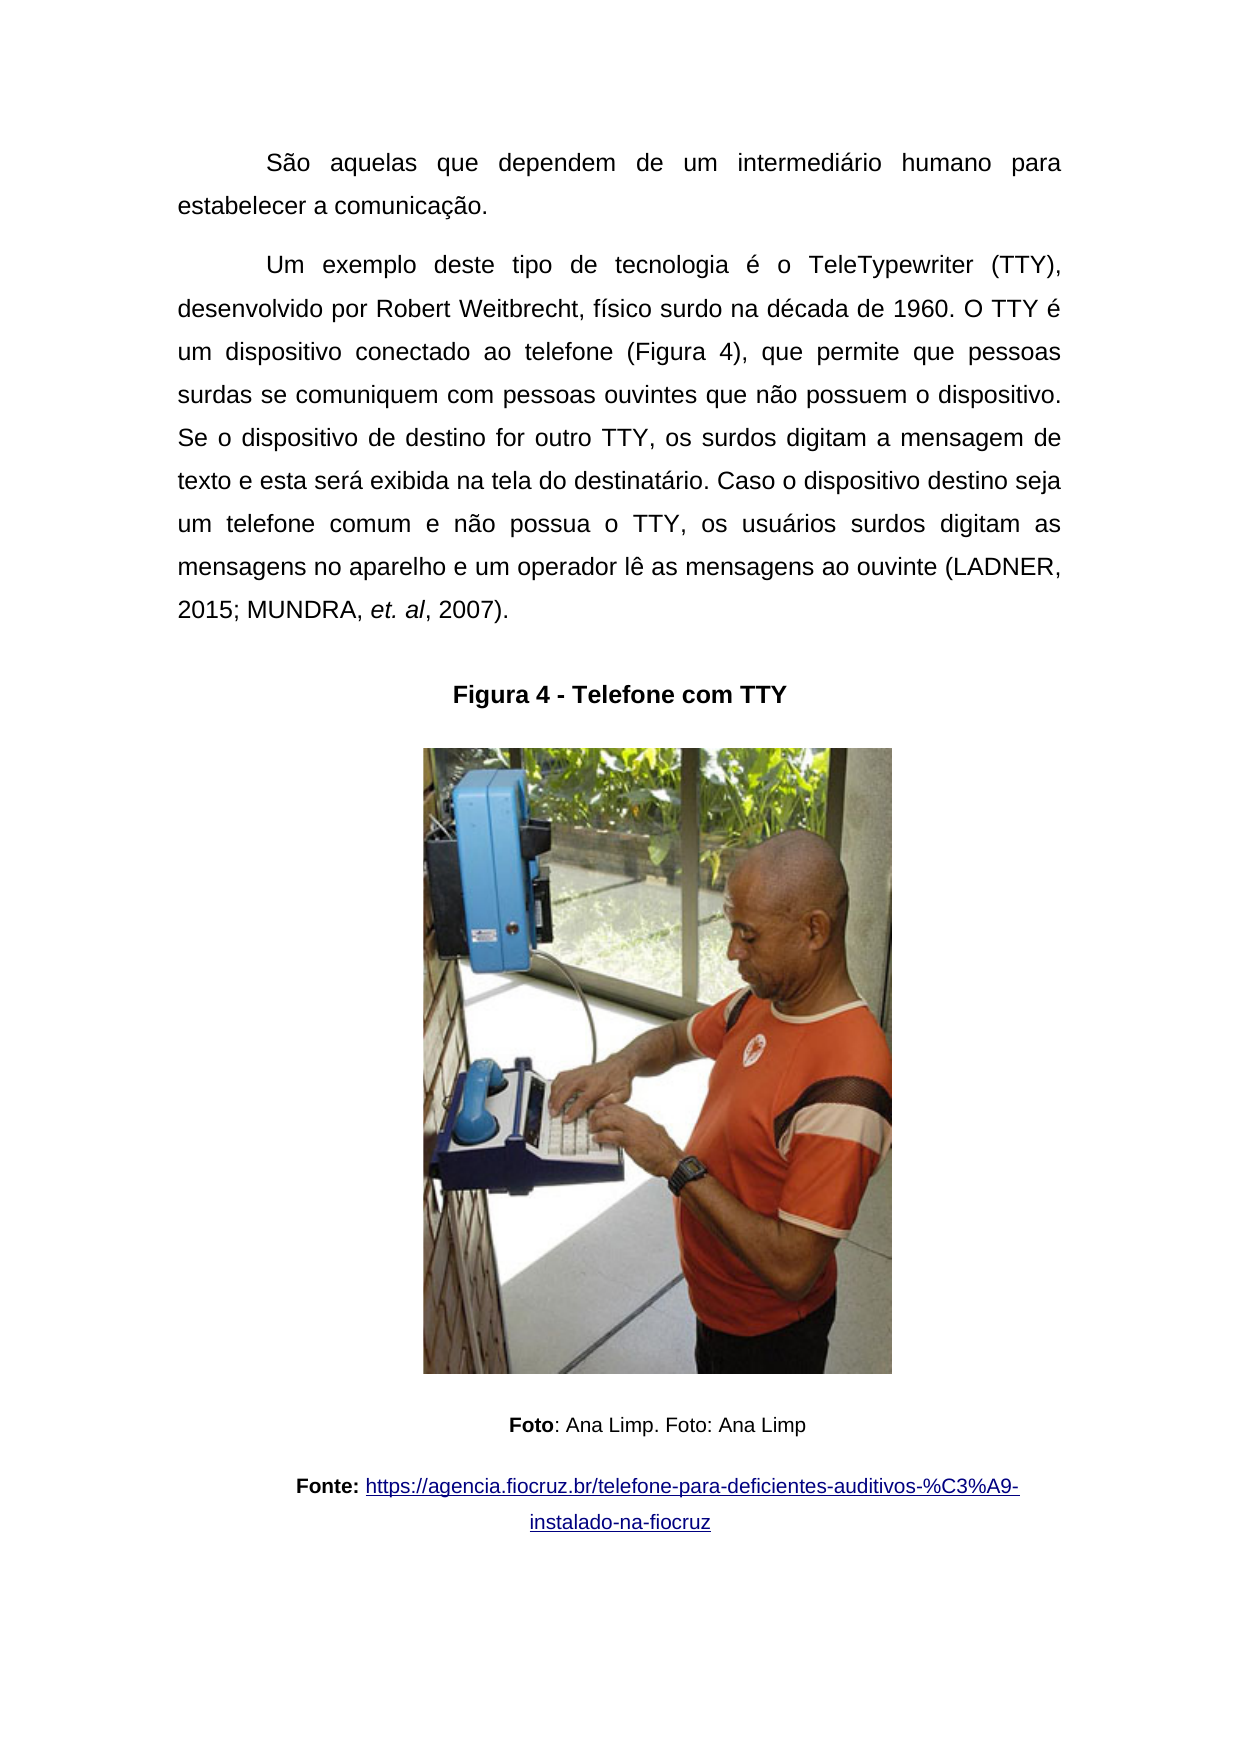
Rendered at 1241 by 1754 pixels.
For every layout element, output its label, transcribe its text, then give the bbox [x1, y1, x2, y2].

text Foto: Ana Limp. Foto: Ana Limp [177, 1413, 1063, 1437]
text São aquelas que dependem de um intermediário humano para estabelecer a comunicação. [177, 148, 1063, 219]
text Figura 4 - Telefone com TTY [177, 680, 1063, 709]
text Fonte: https://agencia.fiocruz.br/telefone-para-deficientes-auditivos-%C3%A9-instalado-na-fiocruz [177, 1474, 1063, 1534]
text Um exemplo deste tipo de tecnologia é o TeleTypewriter (TTY), desenvolvido por Robert Weitbrecht, físico surdo na década de 1960. O TTY é um dispositivo conectado ao telefone (Figura 4), que permite que pessoas surdas se comuniquem com pessoas ouvintes que não possuem o dispositivo. Se o dispositivo de destino for outro TTY, os surdos digitam a mensagem de texto e esta será exibida na tela do destinatário. Caso o dispositivo destino seja um telefone comum e não possua o TTY, os usuários surdos digitam as mensagens no aparelho e um operador lê as mensagens ao ouvinte (LADNER, 2015; MUNDRA, et. al, 2007). [177, 251, 1063, 624]
